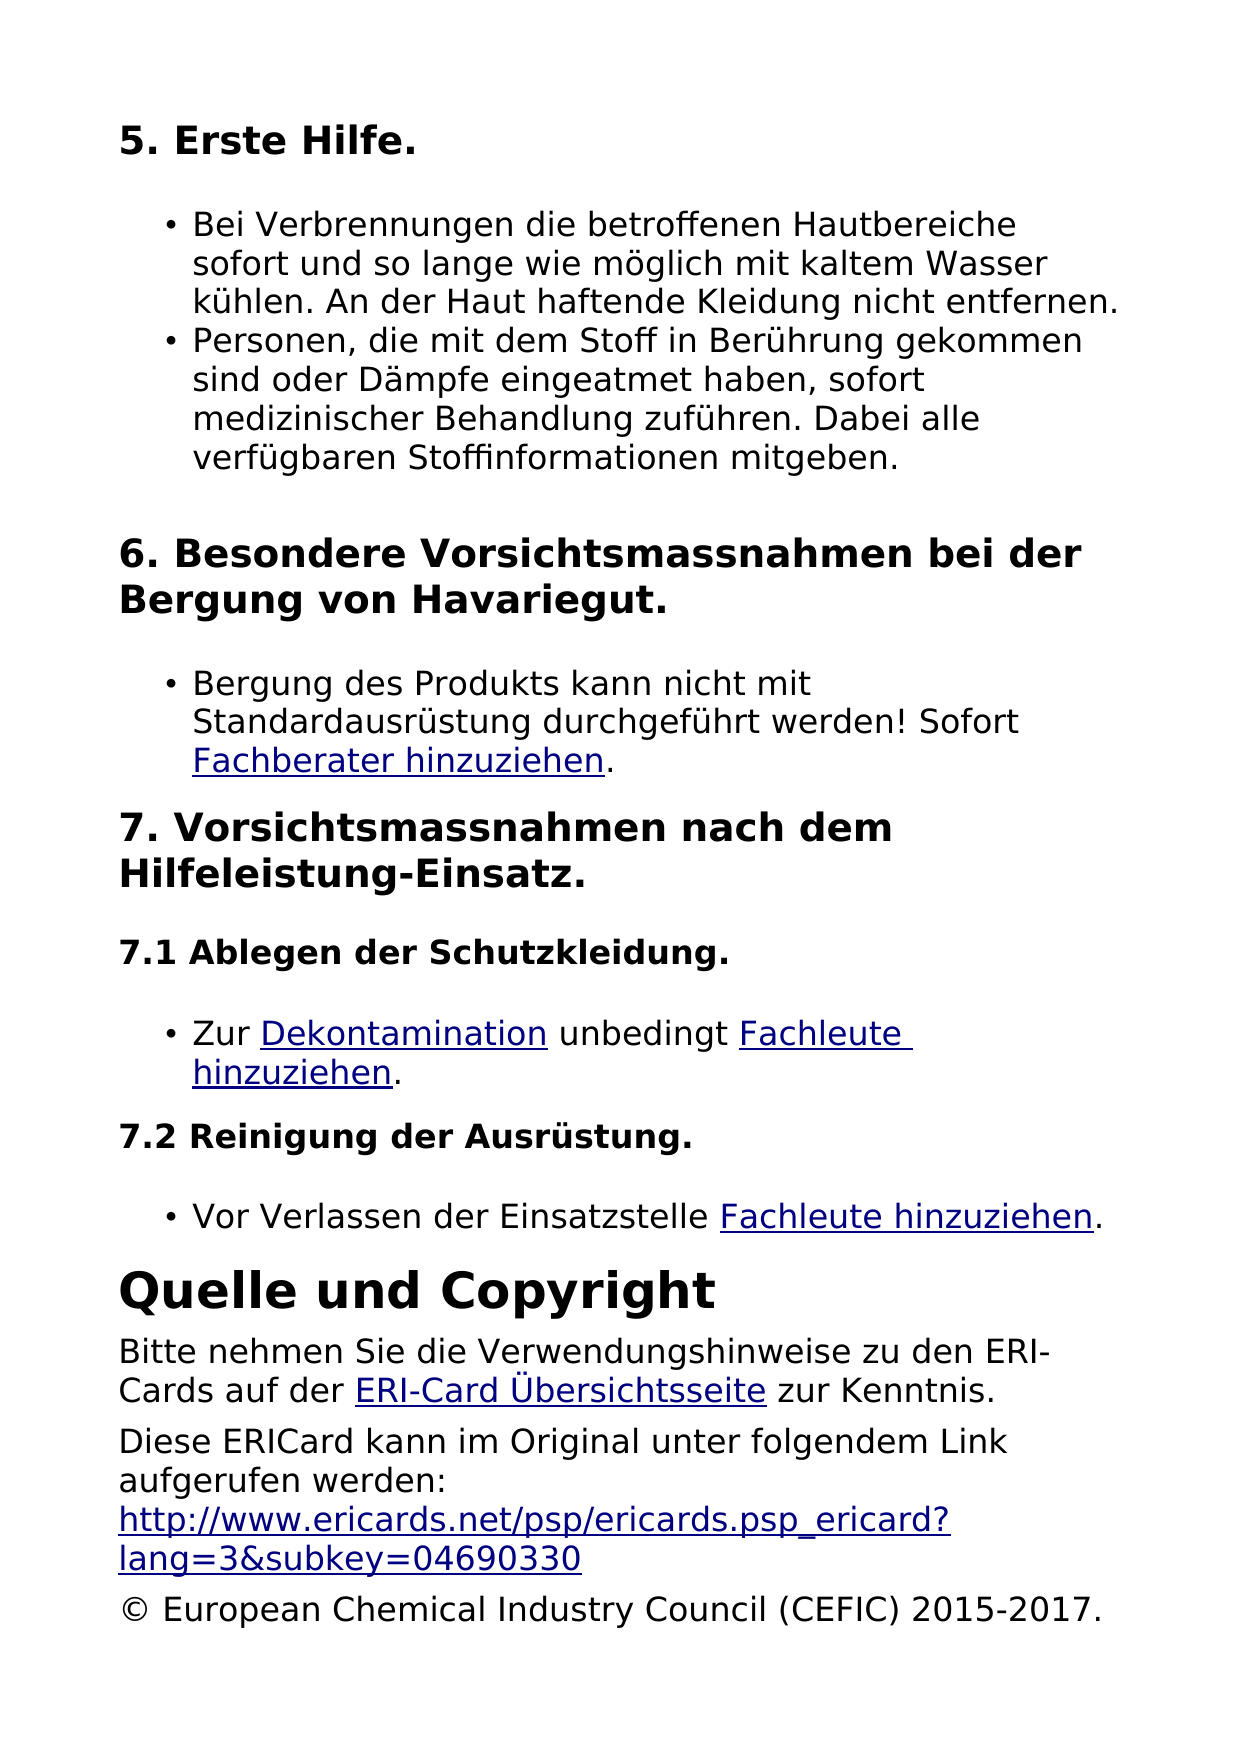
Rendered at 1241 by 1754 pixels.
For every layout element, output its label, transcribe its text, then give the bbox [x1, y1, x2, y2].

subtitle 7.1 Ablegen der Schutzkleidung. [118, 934, 1122, 972]
text © European Chemical Industry Council (CEFIC) 2015-2017. [118, 1591, 1122, 1629]
list Bergung des Produkts kann nicht mit Standardausrüstung durchgeführt werden! Sofort Fachberater hinzuziehen. [177, 664, 1122, 781]
list Bei Verbrennungen die betroffenen Hautbereiche sofort und so lange wie möglich mit kaltem Wasser kühlen. An der Haut haftende Kleidung nicht entfernen. [177, 205, 1122, 322]
subtitle 7.2 Reinigung der Ausrüstung. [118, 1117, 1122, 1156]
subtitle Quelle und Copyright [118, 1262, 1122, 1320]
subtitle 6. Besondere Vorsichtsmassnahmen bei der Bergung von Havariegut. [118, 532, 1122, 622]
text Diese ERICard kann im Original unter folgendem Link aufgerufen werden: http://www.ericards.net/psp/ericards.psp_ericard?lang=3&subkey=04690330 [118, 1423, 1122, 1578]
text Bitte nehmen Sie die Verwendungshinweise zu den ERI-Cards auf der ERI-Card Übersichtsseite zur Kenntnis. [118, 1333, 1122, 1410]
list Vor Verlassen der Einsatzstelle Fachleute hinzuziehen. [177, 1198, 1122, 1237]
list Personen, die mit dem Stoff in Berührung gekommen sind oder Dämpfe eingeatmet haben, sofort medizinischer Behandlung zuführen. Dabei alle verfügbaren Stoffinformationen mitgeben. [177, 322, 1122, 477]
list Zur Dekontamination unbedingt Fachleute hinzuziehen. [177, 1014, 1122, 1092]
subtitle 7. Vorsichtsmassnahmen nach dem Hilfeleistung-Einsatz. [118, 806, 1122, 896]
subtitle 5. Erste Hilfe. [118, 118, 1122, 163]
